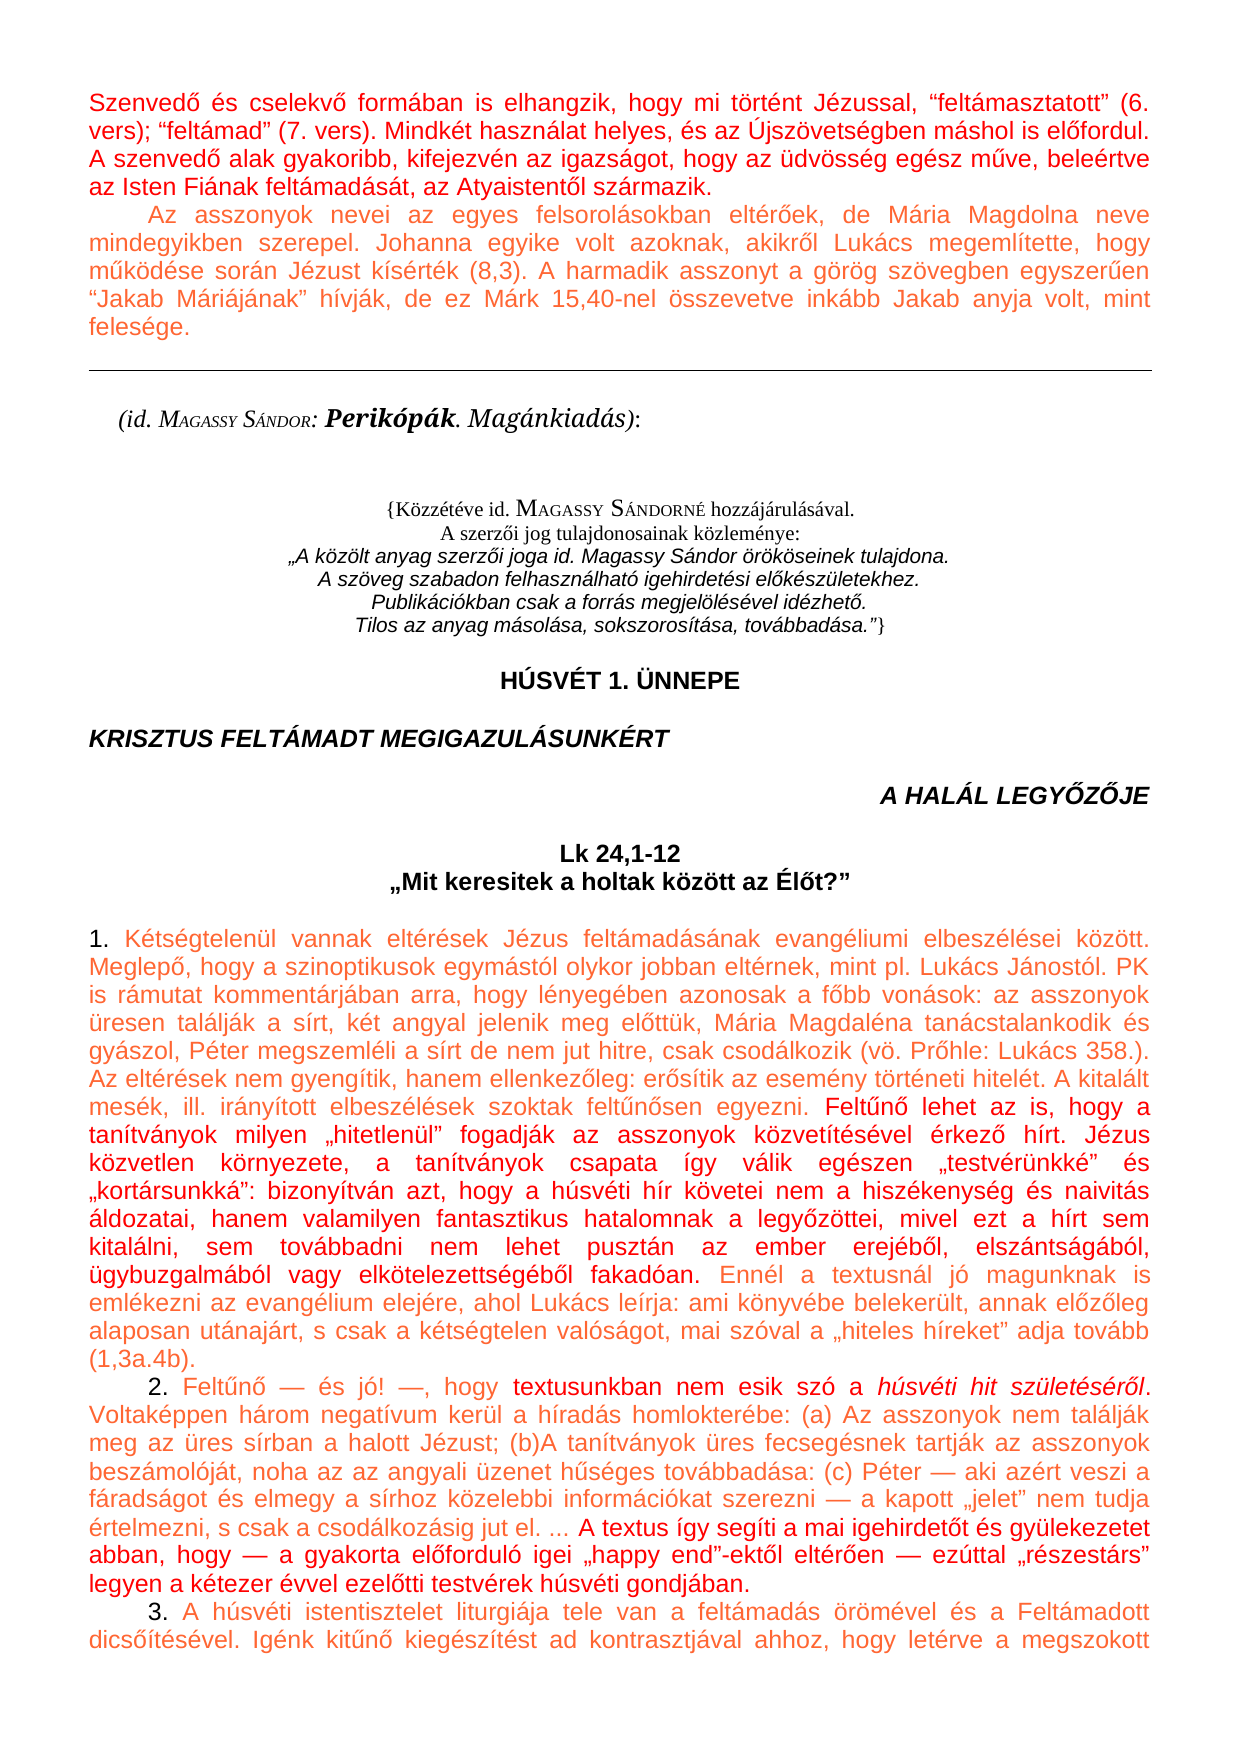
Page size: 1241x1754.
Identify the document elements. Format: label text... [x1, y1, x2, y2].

text 1. Kétségtelenül vannak eltérések Jézus feltámadásának evangéliumi elbeszélései között. Meglepő, hogy a szinoptikusok egymástól olykor jobban eltérnek, mint pl. Lukács Jánostól. PK is rámutat kommentárjában arra, hogy lényegében azonosak a főbb vonások: az asszonyok üresen találják a sírt, két angyal jelenik meg előttük, Mária Magdaléna tanácstalankodik és gyászol, Péter megszemléli a sírt de nem jut hitre, csak csodálkozik (vö. Prőhle: Lukács 358.). Az eltérések nem gyengítik, hanem ellenkezőleg: erősítik az esemény történeti hitelét. A kitalált mesék, ill. irányított elbeszélések szoktak feltűnősen egyezni. Feltűnő lehet az is, hogy a tanítványok milyen „hitetlenül” fogadják az asszonyok közvetítésével érkező hírt. Jézus közvetlen környezete, a tanítványok csapata így válik egészen „testvérünkké” és „kortársunkká”: bizonyítván azt, hogy a húsvéti hír követei nem a hiszékenység és naivitás áldozatai, hanem valamilyen fantasztikus hatalomnak a legyőzöttei, mivel ezt a hírt sem kitalálni, sem továbbadni nem lehet pusztán az ember erejéből, elszántságából, ügybuzgalmából vagy elkötelezettségéből fakadóan. Ennél a textusnál jó magunknak is emlékezni az evangélium elejére, ahol Lukács leírja: ami könyvébe belekerült, annak előzőleg alaposan utánajárt, s csak a kétségtelen valóságot, mai szóval a „hiteles híreket” adja tovább (1,3a.4b). [88, 925, 1152, 1373]
text 3. A húsvéti istentisztelet liturgiája tele van a feltámadás örömével és a Feltámadott dicsőítésével. Igénk kitűnő kiegészítést ad kontrasztjával ahhoz, hogy letérve a megszokott [88, 1597, 1152, 1653]
text KRISZTUS FELTÁMADT MEGIGAZULÁSUNKÉRT [88, 724, 1152, 752]
text (id. Magassy Sándor: Perikópák. Magánkiadás): [88, 371, 1152, 464]
text HÚSVÉT 1. ÜNNEPE [88, 667, 1152, 695]
text Lk 24,1-12 „Mit keresitek a holtak között az Élőt?” [88, 839, 1152, 895]
text Az asszonyok nevei az egyes felsorolásokban eltérőek, de Mária Magdolna neve mindegyikben szerepel. Johanna egyike volt azoknak, akikről Lukács megemlítette, hogy működése során Jézust kísérték (8,3). A harmadik asszonyt a görög szövegben egyszerűen “Jakab Máriájának” hívják, de ez Márk 15,40-nel összevetve inkább Jakab anyja volt, mint felesége. [88, 201, 1152, 341]
text 2. Feltűnő ― és jó! ―, hogy textusunkban nem esik szó a húsvéti hit születéséről. Voltaképpen három negatívum kerül a híradás homlokterébe: (a) Az asszonyok nem találják meg az üres sírban a halott Jézust; (b)A tanítványok üres fecsegésnek tartják az asszonyok beszámolóját, noha az az angyali üzenet hűséges továbbadása: (c) Péter ― aki azért veszi a fáradságot és elmegy a sírhoz közelebbi információkat szerezni ― a kapott „jelet” nem tudja értelmezni, s csak a csodálkozásig jut el. ... A textus így segíti a mai igehirdetőt és gyülekezetet abban, hogy ― a gyakorta előforduló igei „happy end”-ektől eltérően ― ezúttal „részestárs” legyen a kétezer évvel ezelőtti testvérek húsvéti gondjában. [88, 1373, 1152, 1597]
text Szenvedő és cselekvő formában is elhangzik, hogy mi történt Jézussal, “feltámasztatott” (6. vers); “feltámad” (7. vers). Mindkét használat helyes, és az Újszövetségben máshol is előfordul. A szenvedő alak gyakoribb, kifejezvén az igazságot, hogy az üdvösség egész műve, beleértve az Isten Fiának feltámadását, az Atyaistentől származik. [88, 88, 1152, 201]
text {Közzétéve id. Magassy Sándorné hozzájárulásával. A szerzői jog tulajdonosainak közleménye: „A közölt anyag szerzői joga id. Magassy Sándor örököseinek tulajdona. A szöveg szabadon felhasználható igehirdetési előkészületekhez. Publikációkban csak a forrás megjelölésével idézhető. Tilos az anyag másolása, sokszorosítása, továbbadása.”} [88, 494, 1152, 637]
text A HALÁL LEGYŐZŐJE [88, 782, 1152, 810]
